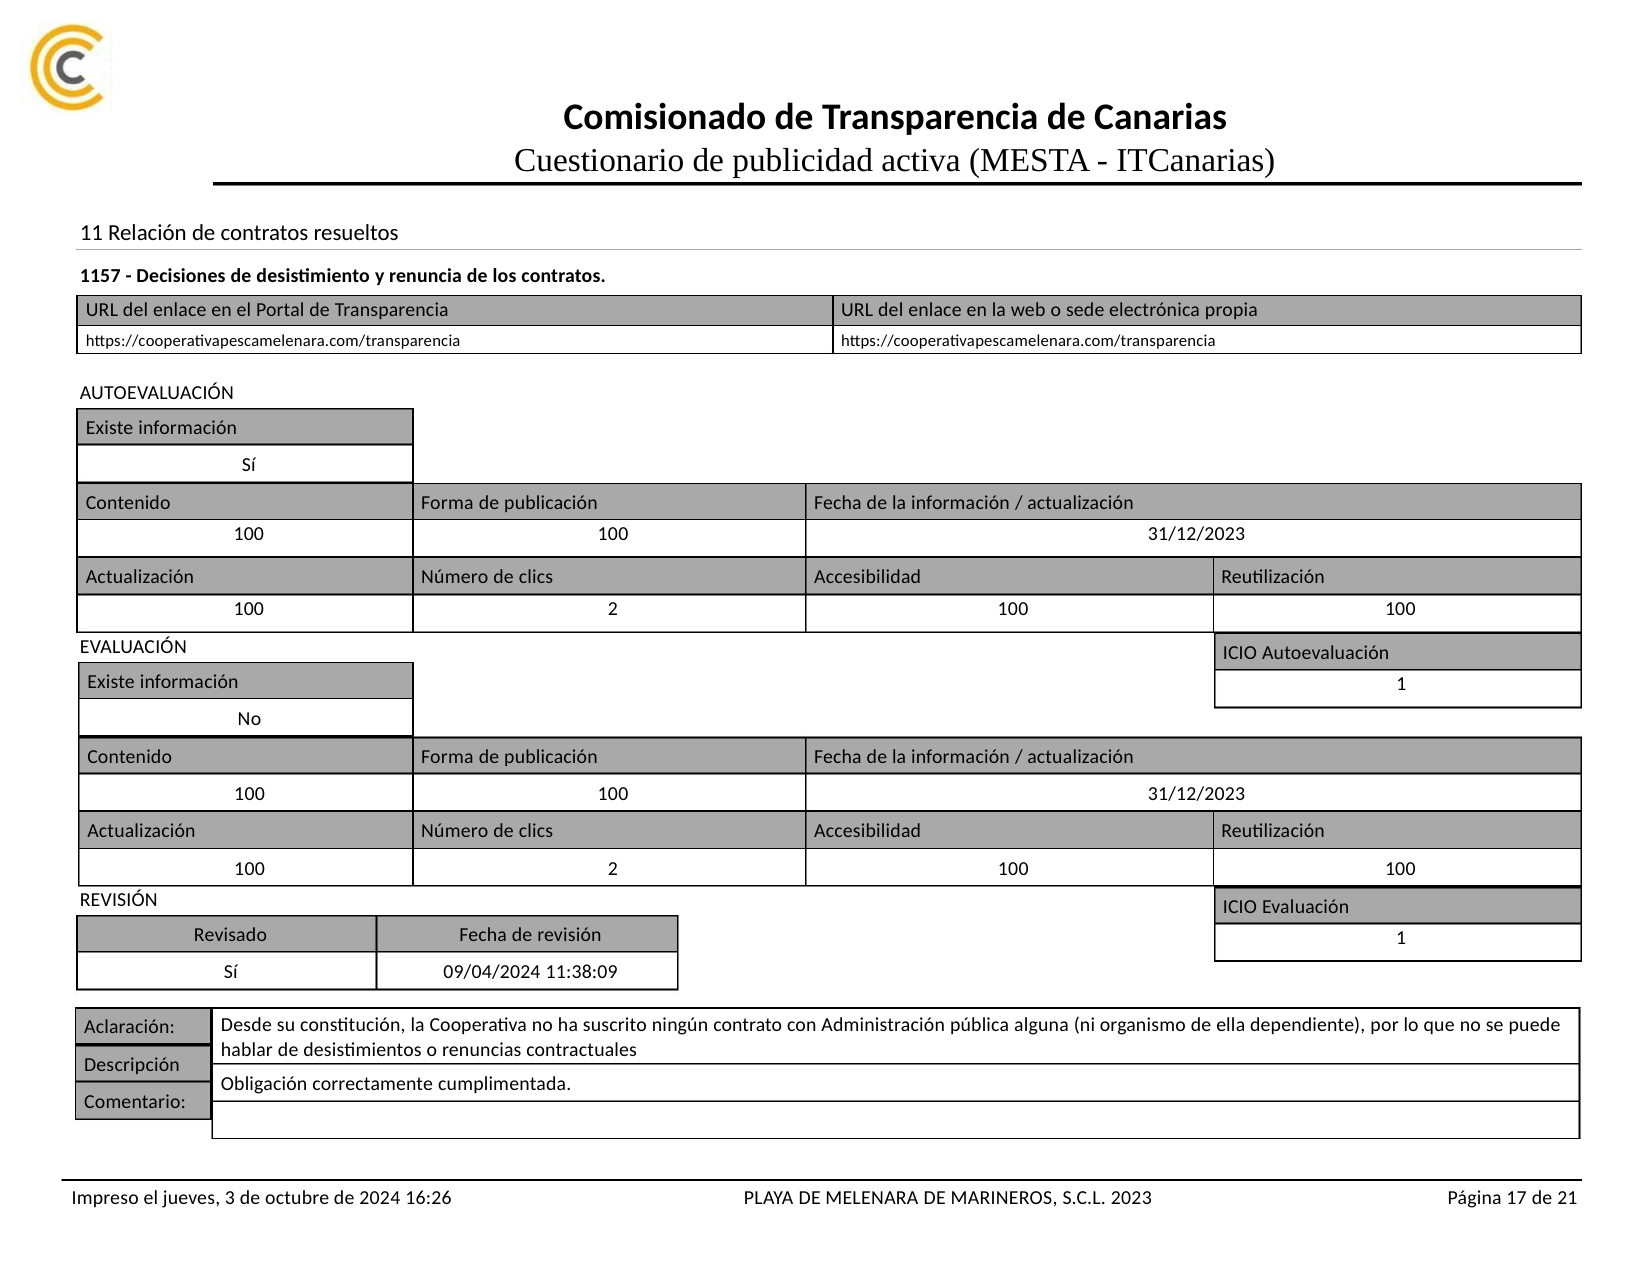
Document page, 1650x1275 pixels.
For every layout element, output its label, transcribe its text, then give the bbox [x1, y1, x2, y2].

text Actualización [87, 821, 221, 841]
text hablar de desistimientos o renuncias contractuales [221, 1040, 1588, 1060]
picture [0, 0, 1650, 1275]
text No [237, 709, 286, 729]
text Revisado [194, 925, 293, 946]
text Obligación correctamente cumplimentada. [221, 1074, 599, 1094]
text 1 [1396, 928, 1441, 948]
text Cuestionario de publicidad activa (MESTA - ITCanarias) [514, 142, 1305, 178]
text URL del enlace en el Portal de Transparencia [86, 300, 477, 321]
text 100 [998, 859, 1053, 879]
text 157 - Decisiones de desistimiento y renuncia de los contratos. [90, 266, 633, 287]
text 1 [79, 222, 91, 245]
text 00 [244, 784, 290, 804]
text Comentario: [84, 1092, 212, 1112]
text Página 17 de 21 [1447, 1188, 1603, 1208]
text Sí [224, 962, 293, 982]
text Contenido [87, 747, 198, 767]
text PLAYA DE MELENARA DE MARINEROS, S.C.L. 2023 [744, 1188, 1179, 1208]
text 100 [1385, 599, 1441, 620]
text EVALUACIÓN [79, 637, 220, 657]
text Desde su constitución, la Cooperativa no ha suscrito ningún contrato con Administración pública alguna (ni organismo de ella dependiente), por lo que no se puede [221, 1015, 1588, 1035]
text Sí [242, 455, 281, 476]
text URL del enlace en la web o sede electrónica propia [841, 300, 1284, 321]
text Fecha de la información / actualización [814, 747, 1161, 767]
text Existe información [86, 418, 281, 439]
text https://cooperativapescamelenara.com/transparencia [86, 333, 491, 350]
text ICIO Autoevaluación [1223, 643, 1415, 664]
text https://cooperativapescamelenara.com/transparencia [841, 333, 1246, 350]
text 2 [608, 859, 653, 879]
text Accesibilidad [814, 821, 1053, 841]
text Fecha de revisión [459, 925, 627, 946]
text ICIO Evaluación [1223, 897, 1375, 917]
text Comisionado de Transparencia de Canarias [563, 99, 1305, 137]
text 31/12/2023 [1148, 784, 1351, 804]
text 100 [597, 524, 653, 545]
text 1 Relación de contratos resueltos [91, 222, 426, 245]
text 1 [79, 266, 90, 287]
text Forma de publicación [421, 747, 623, 767]
text 100 [997, 599, 1053, 620]
text 00 [243, 599, 289, 620]
text 1 [1396, 674, 1431, 695]
text Contenido [86, 493, 196, 514]
text 00 [269, 859, 290, 879]
text Número de clics [421, 568, 578, 588]
text 1 [234, 859, 269, 879]
text Forma de publicación [421, 493, 623, 514]
text Número de clics [421, 821, 623, 841]
text 1 [233, 524, 243, 545]
text 100 [1385, 859, 1441, 879]
text Descripción [84, 1055, 212, 1075]
text Impreso el jueves, 3 de octubre de 2024 16:26 [71, 1188, 478, 1208]
text Fecha de la información / actualización [814, 493, 1271, 514]
text Actualización [86, 568, 220, 588]
text REVISIÓN [79, 891, 221, 911]
text Reutilización [1221, 568, 1351, 588]
text 00 [243, 524, 289, 545]
text Existe información [87, 672, 286, 692]
text 100 [597, 784, 653, 804]
text 1 [233, 599, 243, 620]
text Reutilización [1221, 821, 1351, 841]
text 1 [234, 784, 244, 804]
text 31/12/2023 [1148, 524, 1271, 545]
text Aclaración: [84, 1018, 212, 1038]
text 2 [608, 599, 643, 620]
text AUTOEVALUACIÓN [79, 383, 281, 404]
text 09/04/2024 11:38:09 [443, 962, 643, 982]
text Accesibilidad [814, 568, 946, 588]
